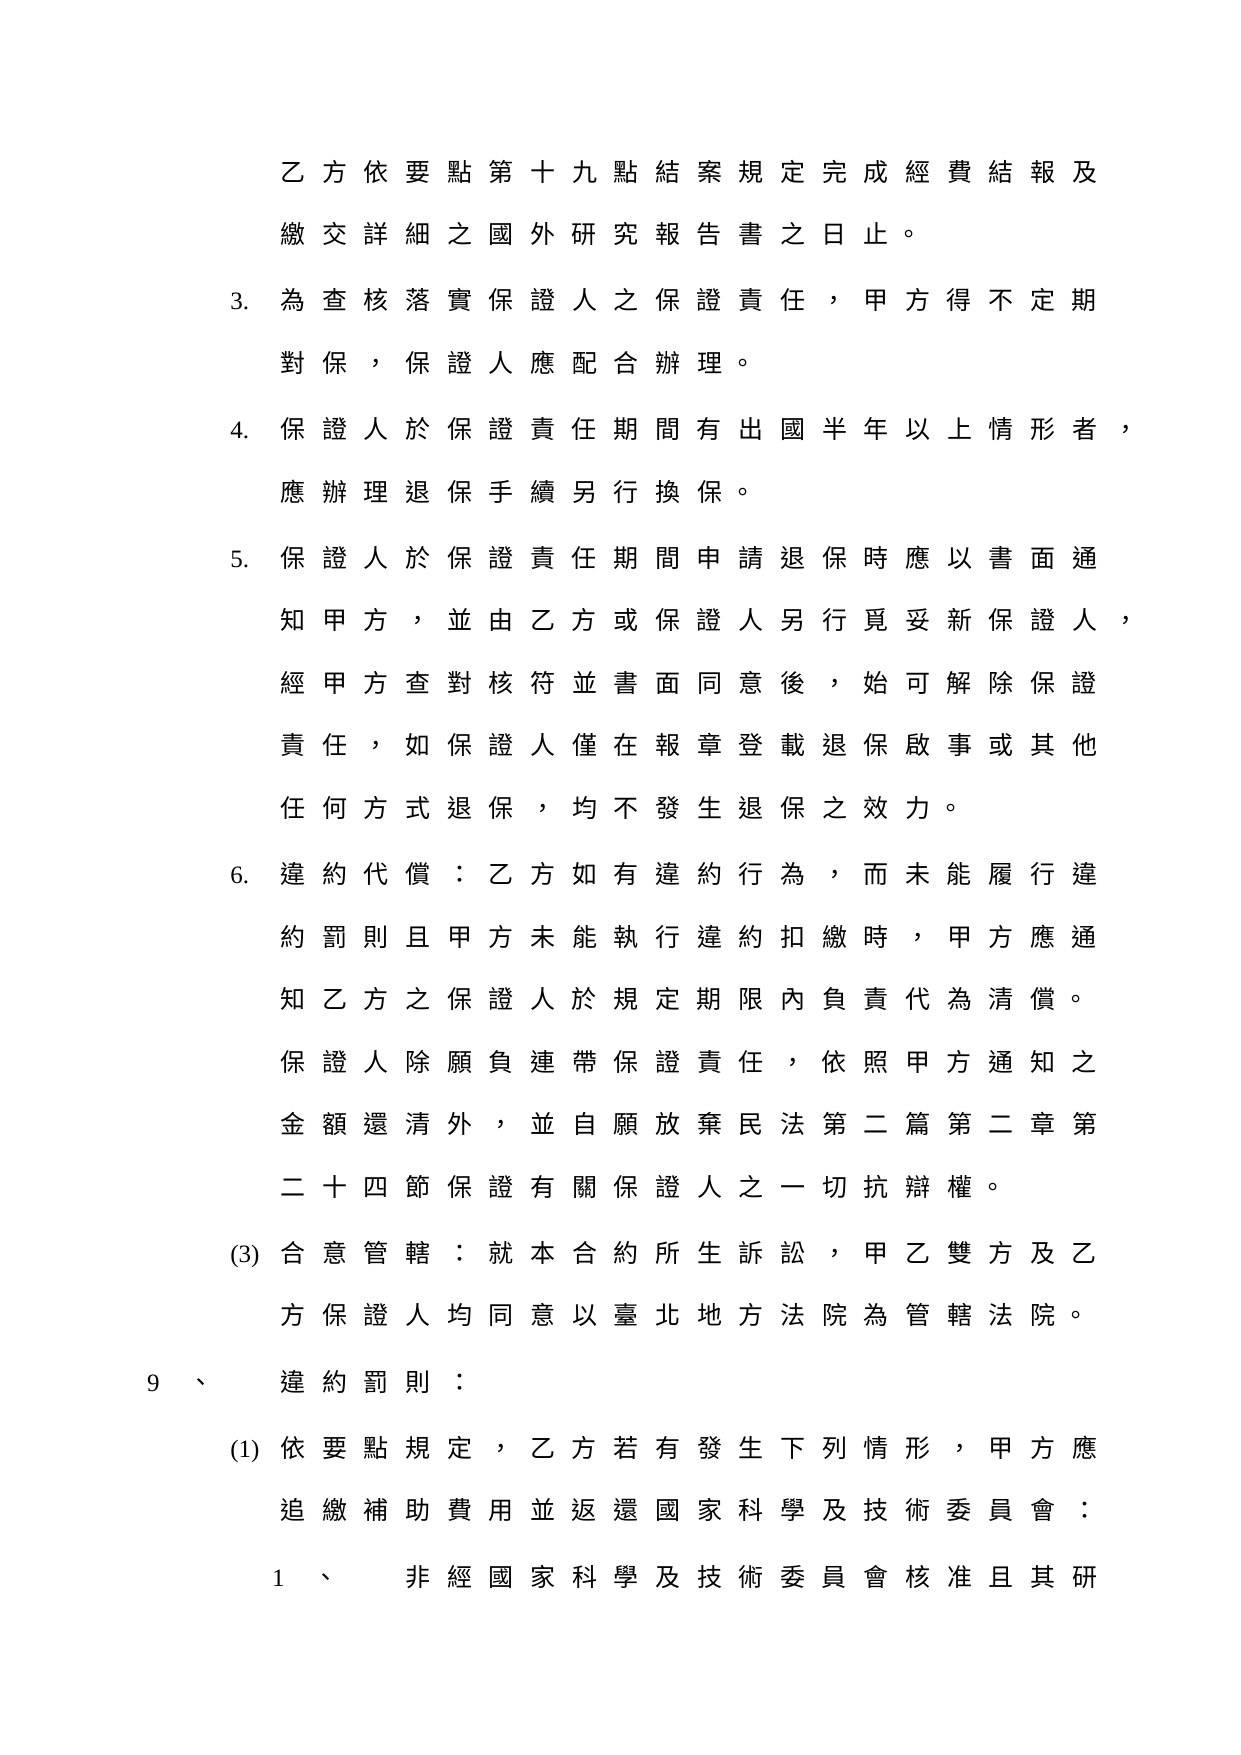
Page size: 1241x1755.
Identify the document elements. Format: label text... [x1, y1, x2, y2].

list 違約罰則： [147, 1338, 1105, 1401]
list 為查核落實保證人之保證責任，甲方得不定期對保，保證人應配合辦理。 [227, 257, 1105, 382]
list 保證人於保證責任期間有出國半年以上情形者，應辦理退保手續另行換保。 [227, 386, 1105, 511]
list 合意管轄：就本合約所生訴訟，甲乙雙方及乙方保證人均同意以臺北地方法院為管轄法院。 [197, 1210, 1105, 1335]
list 乙方依要點第十九點結案規定完成經費結報及繳交詳細之國外研究報告書之日止。 [227, 128, 1105, 253]
list 保證人於保證責任期間申請退保時應以書面通知甲方，並由乙方或保證人另行覓妥新保證人，經甲方查對核符並書面同意後，始可解除保證責任，如保證人僅在報章登載退保啟事或其他任何方式退保，均不發生退保之效力。 [227, 515, 1105, 827]
list 依要點規定，乙方若有發生下列情形，甲方應追繳補助費用並返還國家科學及技術委員會： [197, 1405, 1105, 1530]
list 違約代償：乙方如有違約行為，而未能履行違約罰則且甲方未能執行違約扣繳時，甲方應通知乙方之保證人於規定期限內負責代為清償。保證人除願負連帶保證責任，依照甲方通知之金額還清外，並自願放棄民法第二篇第二章第二十四節保證有關保證人之一切抗辯權。 [227, 831, 1105, 1206]
list 非經國家科學及技術委員會核准且其研究期間低於三個月者，應追繳全數補助費用。 [243, 1533, 1105, 1596]
